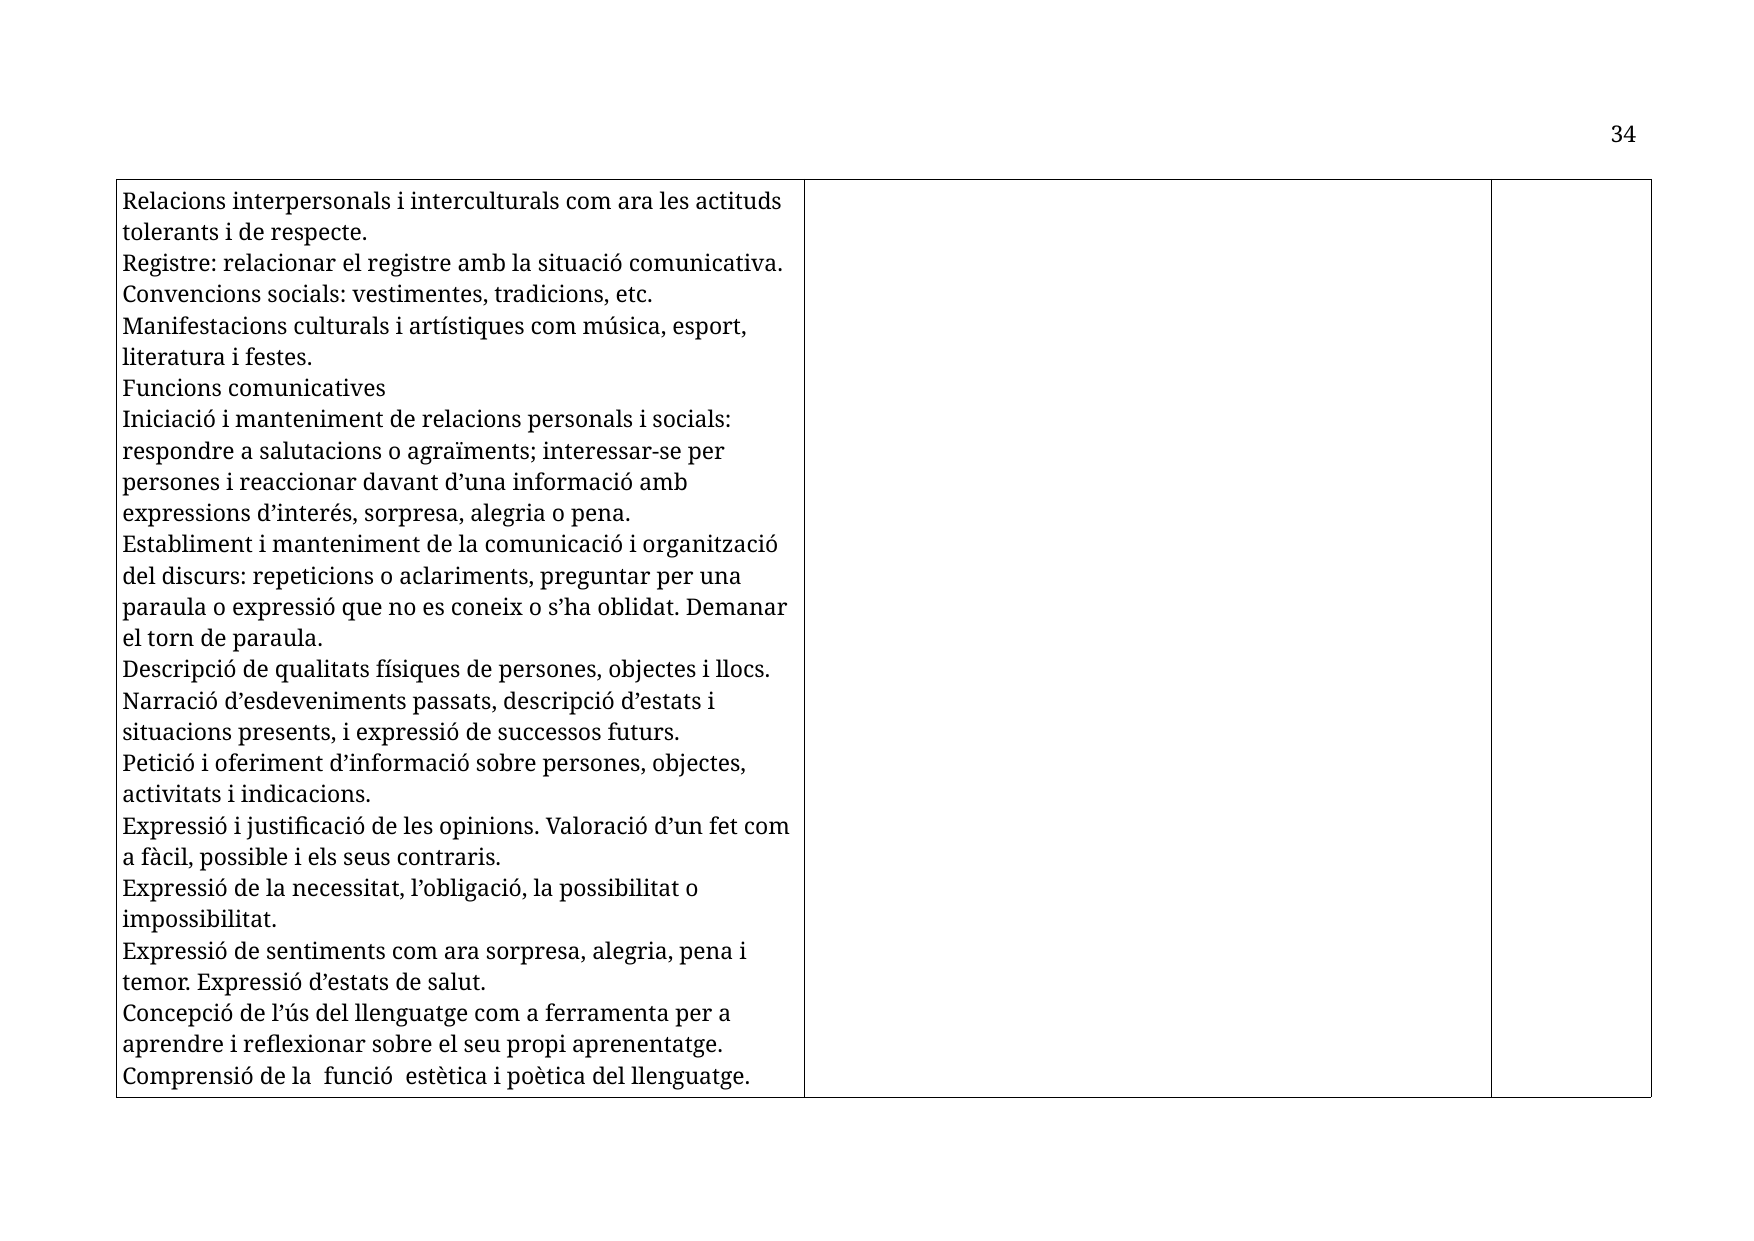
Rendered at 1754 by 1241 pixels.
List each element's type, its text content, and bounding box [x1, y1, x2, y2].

table_cell [805, 180, 1491, 1097]
table_cell Relacions interpersonals i interculturals com ara les actituds tolerants i de respecte. Registre: relacionar el registre amb la situació comunicativa. Convencions socials: vestimentes, tradicions, etc. Manifestacions culturals i artístiques com música, esport, literatura i festes. Funcions comunicatives Iniciació i manteniment de relacions personals i socials: respondre a salutacions o agraïments; interessar-se per persones i reaccionar davant d’una informació amb expressions d’interés, sorpresa, alegria o pena. Establiment i manteniment de la comunicació i organització del discurs: repeticions o aclariments, preguntar per una paraula o expressió que no es coneix o s’ha oblidat. Demanar el torn de paraula. Descripció de qualitats físiques de persones, objectes i llocs. Narració d’esdeveniments passats, descripció d’estats i situacions presents, i expressió de successos futurs. Petició i oferiment d’informació sobre persones, objectes, activitats i indicacions. Expressió i justificació de les opinions. Valoració d’un fet com a fàcil, possible i els seus contraris. Expressió de la necessitat, l’obligació, la possibilitat o impossibilitat. Expressió de sentiments com ara sorpresa, alegria, pena i temor. Expressió d’estats de salut. Concepció de l’ús del llenguatge com a ferramenta per a aprendre i reflexionar sobre el seu propi aprenentatge. Comprensió de la funció estètica i poètica del llenguatge. [117, 180, 804, 1097]
table_cell [1492, 180, 1651, 1097]
